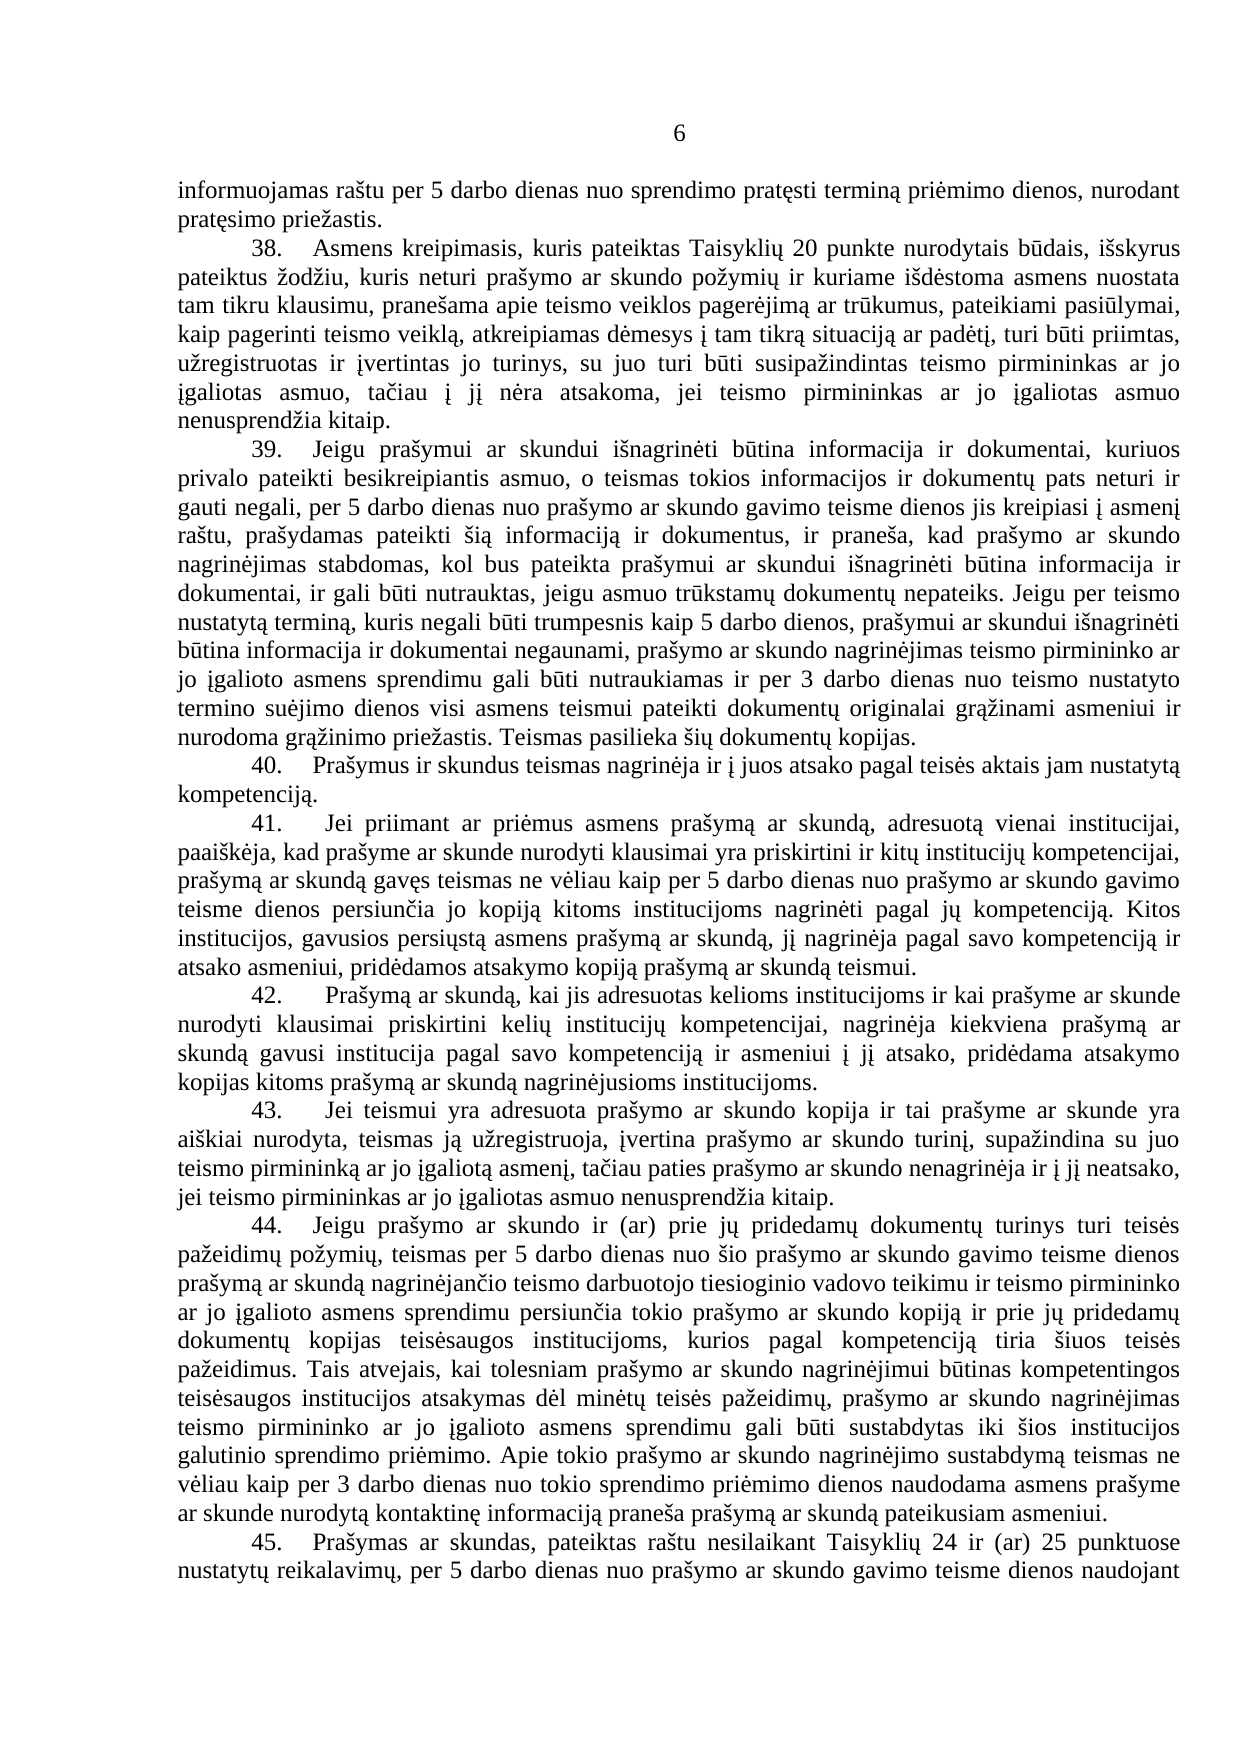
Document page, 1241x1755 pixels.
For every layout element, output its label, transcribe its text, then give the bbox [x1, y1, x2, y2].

text 43. Jei teismui yra adresuota prašymo ar skundo kopija ir tai prašyme ar skunde yra aiškiai nurodyta, teismas ją užregistruoja, įvertina prašymo ar skundo turinį, supažindina su juo teismo pirmininką ar jo įgaliotą asmenį, tačiau paties prašymo ar skundo nenagrinėja ir į jį neatsako, jei teismo pirmininkas ar jo įgaliotas asmuo nenusprendžia kitaip. [177, 1096, 1181, 1211]
text 45. Prašymas ar skundas, pateiktas raštu nesilaikant Taisyklių 24 ir (ar) 25 punktuose nustatytų reikalavimų, per 5 darbo dienas nuo prašymo ar skundo gavimo teisme dienos naudojant [177, 1527, 1181, 1584]
text informuojamas raštu per 5 darbo dienas nuo sprendimo pratęsti terminą priėmimo dienos, nurodant pratęsimo priežastis. [177, 176, 1181, 233]
text 42. Prašymą ar skundą, kai jis adresuotas kelioms institucijoms ir kai prašyme ar skunde nurodyti klausimai priskirtini kelių institucijų kompetencijai, nagrinėja kiekviena prašymą ar skundą gavusi institucija pagal savo kompetenciją ir asmeniui į jį atsako, pridėdama atsakymo kopijas kitoms prašymą ar skundą nagrinėjusioms institucijoms. [177, 981, 1181, 1096]
text 39. Jeigu prašymui ar skundui išnagrinėti būtina informacija ir dokumentai, kuriuos privalo pateikti besikreipiantis asmuo, o teismas tokios informacijos ir dokumentų pats neturi ir gauti negali, per 5 darbo dienas nuo prašymo ar skundo gavimo teisme dienos jis kreipiasi į asmenį raštu, prašydamas pateikti šią informaciją ir dokumentus, ir praneša, kad prašymo ar skundo nagrinėjimas stabdomas, kol bus pateikta prašymui ar skundui išnagrinėti būtina informacija ir dokumentai, ir gali būti nutrauktas, jeigu asmuo trūkstamų dokumentų nepateiks. Jeigu per teismo nustatytą terminą, kuris negali būti trumpesnis kaip 5 darbo dienos, prašymui ar skundui išnagrinėti būtina informacija ir dokumentai negaunami, prašymo ar skundo nagrinėjimas teismo pirmininko ar jo įgalioto asmens sprendimu gali būti nutraukiamas ir per 3 darbo dienas nuo teismo nustatyto termino suėjimo dienos visi asmens teismui pateikti dokumentų originalai grąžinami asmeniui ir nurodoma grąžinimo priežastis. Teismas pasilieka šių dokumentų kopijas. [177, 434, 1181, 751]
text 41. Jei priimant ar priėmus asmens prašymą ar skundą, adresuotą vienai institucijai, paaiškėja, kad prašyme ar skunde nurodyti klausimai yra priskirtini ir kitų institucijų kompetencijai, prašymą ar skundą gavęs teismas ne vėliau kaip per 5 darbo dienas nuo prašymo ar skundo gavimo teisme dienos persiunčia jo kopiją kitoms institucijoms nagrinėti pagal jų kompetenciją. Kitos institucijos, gavusios persiųstą asmens prašymą ar skundą, jį nagrinėja pagal savo kompetenciją ir atsako asmeniui, pridėdamos atsakymo kopiją prašymą ar skundą teismui. [177, 808, 1181, 981]
text 44. Jeigu prašymo ar skundo ir (ar) prie jų pridedamų dokumentų turinys turi teisės pažeidimų požymių, teismas per 5 darbo dienas nuo šio prašymo ar skundo gavimo teisme dienos prašymą ar skundą nagrinėjančio teismo darbuotojo tiesioginio vadovo teikimu ir teismo pirmininko ar jo įgalioto asmens sprendimu persiunčia tokio prašymo ar skundo kopiją ir prie jų pridedamų dokumentų kopijas teisėsaugos institucijoms, kurios pagal kompetenciją tiria šiuos teisės pažeidimus. Tais atvejais, kai tolesniam prašymo ar skundo nagrinėjimui būtinas kompetentingos teisėsaugos institucijos atsakymas dėl minėtų teisės pažeidimų, prašymo ar skundo nagrinėjimas teismo pirmininko ar jo įgalioto asmens sprendimu gali būti sustabdytas iki šios institucijos galutinio sprendimo priėmimo. Apie tokio prašymo ar skundo nagrinėjimo sustabdymą teismas ne vėliau kaip per 3 darbo dienas nuo tokio sprendimo priėmimo dienos naudodama asmens prašyme ar skunde nurodytą kontaktinę informaciją praneša prašymą ar skundą pateikusiam asmeniui. [177, 1211, 1181, 1527]
text 38. Asmens kreipimasis, kuris pateiktas Taisyklių 20 punkte nurodytais būdais, išskyrus pateiktus žodžiu, kuris neturi prašymo ar skundo požymių ir kuriame išdėstoma asmens nuostata tam tikru klausimu, pranešama apie teismo veiklos pagerėjimą ar trūkumus, pateikiami pasiūlymai, kaip pagerinti teismo veiklą, atkreipiamas dėmesys į tam tikrą situaciją ar padėtį, turi būti priimtas, užregistruotas ir įvertintas jo turinys, su juo turi būti susipažindintas teismo pirmininkas ar jo įgaliotas asmuo, tačiau į jį nėra atsakoma, jei teismo pirmininkas ar jo įgaliotas asmuo nenusprendžia kitaip. [177, 233, 1181, 434]
text 40. Prašymus ir skundus teismas nagrinėja ir į juos atsako pagal teisės aktais jam nustatytą kompetenciją. [177, 751, 1181, 808]
